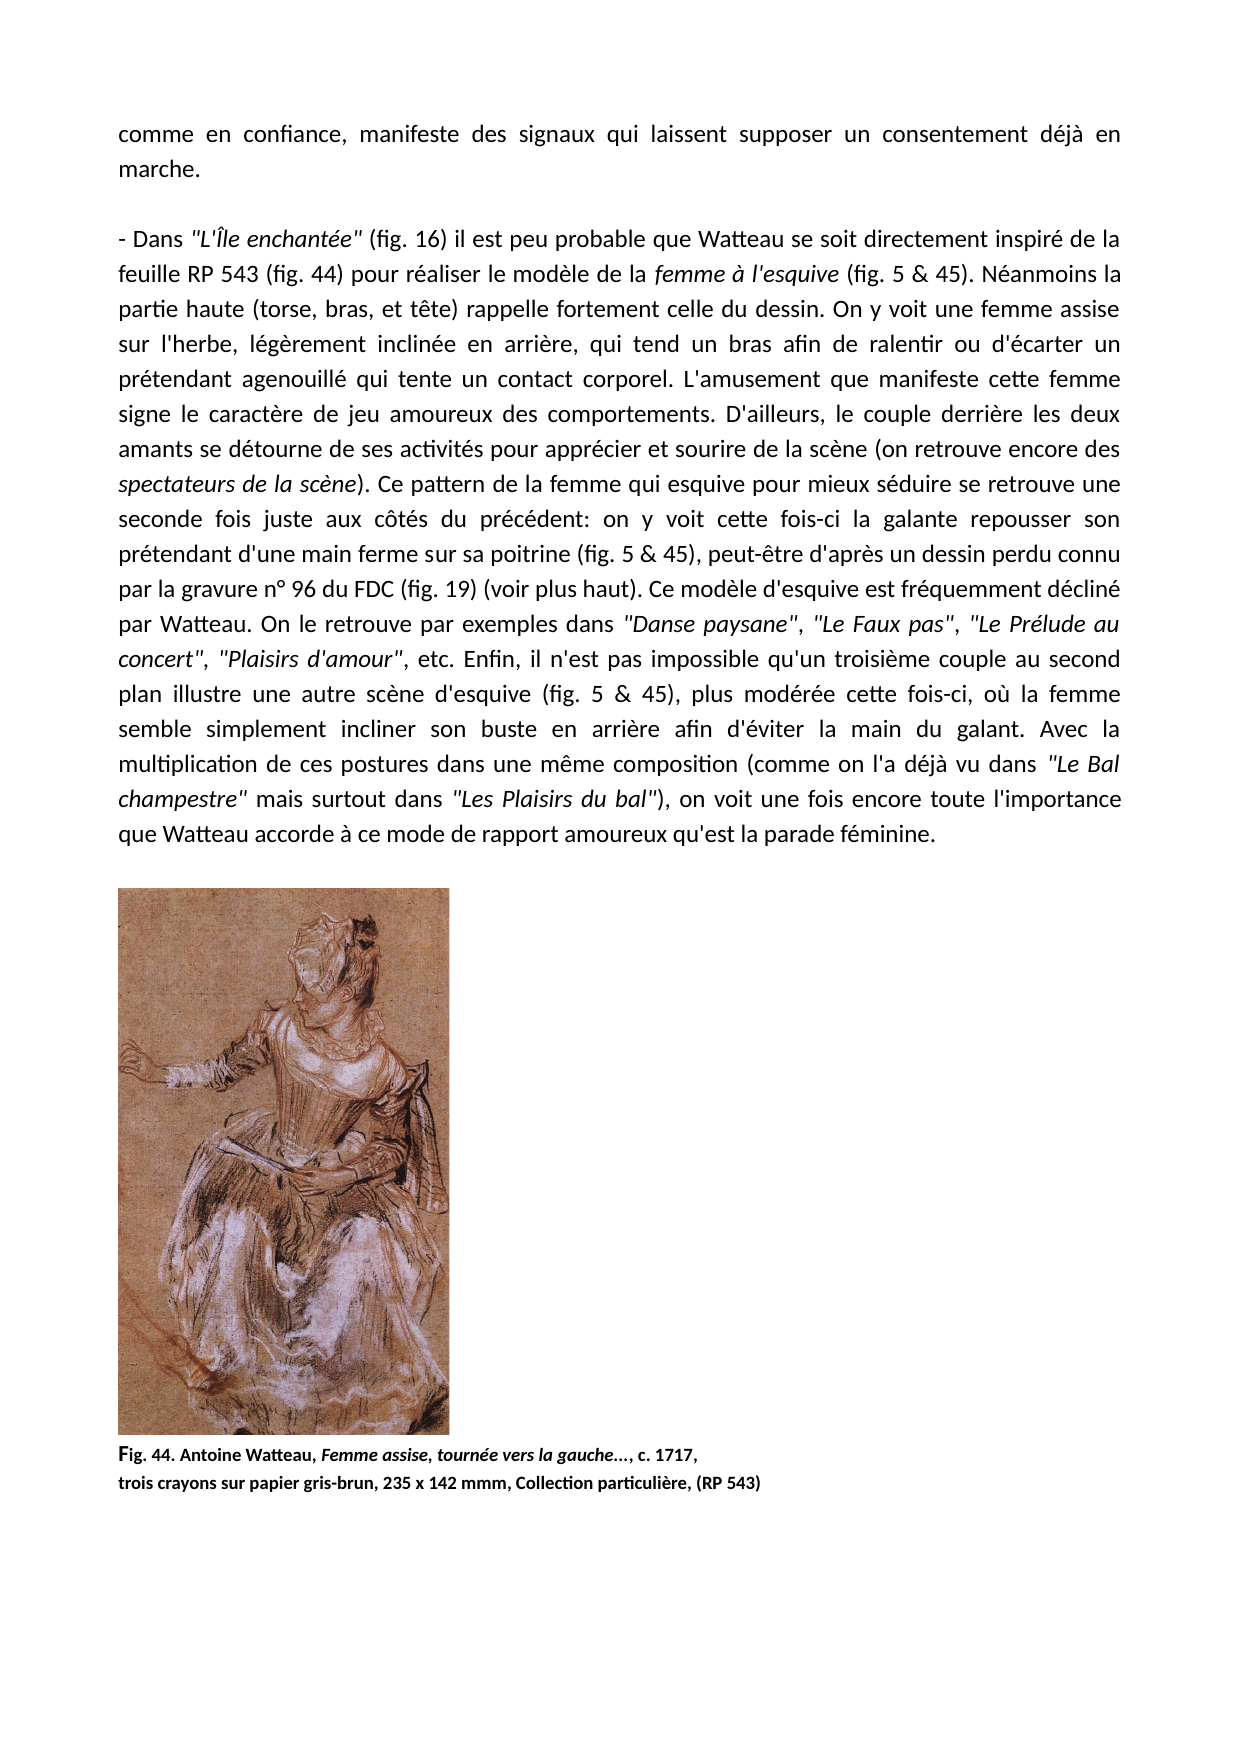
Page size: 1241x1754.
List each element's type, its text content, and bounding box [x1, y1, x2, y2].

text Fig. 44. Antoine Watteau, Femme assise, tournée vers la gauche..., c. 1717, [118, 1439, 1122, 1467]
text trois crayons sur papier gris-brun, 235 x 142 mmm, Collection particulière, (RP 543) [118, 1471, 1122, 1494]
text - Dans "L'Île enchantée" (fig. 16) il est peu probable que Watteau se soit directement inspiré de la feuille RP 543 (fig. 44) pour réaliser le modèle de la femme à l'esquive (fig. 5 & 45). Néanmoins la partie haute (torse, bras, et tête) rappelle fortement celle du dessin. On y voit une femme assise sur l'herbe, légèrement inclinée en arrière, qui tend un bras afin de ralentir ou d'écarter un prétendant agenouillé qui tente un contact corporel. L'amusement que manifeste cette femme signe le caractère de jeu amoureux des comportements. D'ailleurs, le couple derrière les deux amants se détourne de ses activités pour apprécier et sourire de la scène (on retrouve encore des spectateurs de la scène). Ce pattern de la femme qui esquive pour mieux séduire se retrouve une seconde fois juste aux côtés du précédent: on y voit cette fois-ci la galante repousser son prétendant d'une main ferme sur sa poitrine (fig. 5 & 45), peut-être d'après un dessin perdu connu par la gravure n° 96 du FDC (fig. 19) (voir plus haut). Ce modèle d'esquive est fréquemment décliné par Watteau. On le retrouve par exemples dans "Danse paysane", "Le Faux pas", "Le Prélude au concert", "Plaisirs d'amour", etc. Enfin, il n'est pas impossible qu'un troisième couple au second plan illustre une autre scène d'esquive (fig. 5 & 45), plus modérée cette fois-ci, où la femme semble simplement incliner son buste en arrière afin d'éviter la main du galant. Avec la multiplication de ces postures dans une même composition (comme on l'a déjà vu dans "Le Bal champestre" mais surtout dans "Les Plaisirs du bal"), on voit une fois encore toute l'importance que Watteau accorde à ce mode de rapport amoureux qu'est la parade féminine. [118, 223, 1122, 849]
text comme en confiance, manifeste des signaux qui laissent supposer un consentement déjà en marche. [118, 118, 1122, 184]
